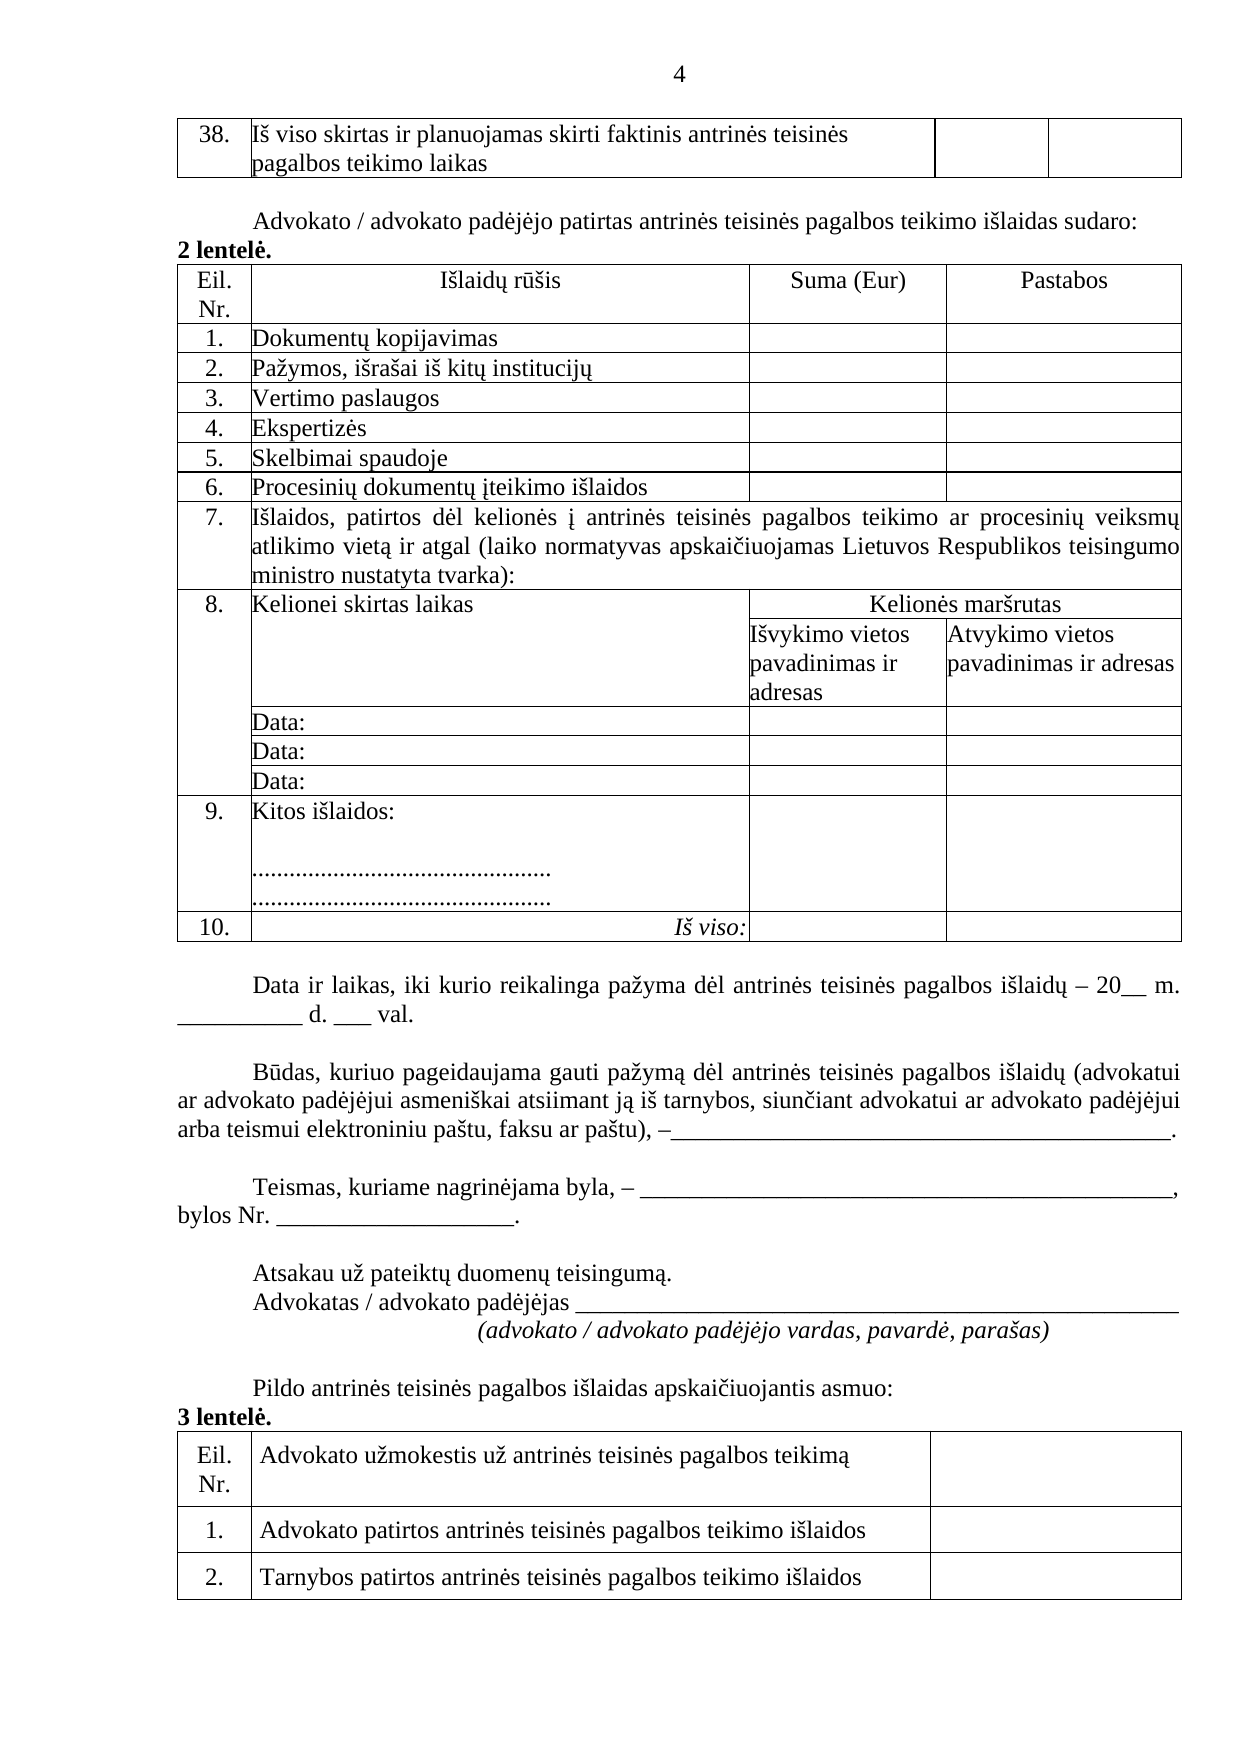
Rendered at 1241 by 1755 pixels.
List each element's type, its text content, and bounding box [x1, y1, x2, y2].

table_cell 10. [178, 912, 251, 941]
text Atsakau už pateiktų duomenų teisingumą. [177, 1258, 1181, 1287]
table_cell [931, 1507, 1181, 1552]
table_cell Išlaidos, patirtos dėl kelionės į antrinės teisinės pagalbos teikimo ar procesinių veiksmų atlikimo vietą ir atgal (laiko normatyvas apskaičiuojamas Lietuvos Respublikos teisingumo ministro nustatyta tvarka): [252, 502, 1181, 588]
table_cell [750, 473, 946, 501]
table_cell [947, 443, 1181, 471]
table_cell Advokato patirtos antrinės teisinės pagalbos teikimo išlaidos [252, 1507, 930, 1552]
text 3 lentelė. [177, 1402, 1181, 1431]
text (advokato / advokato padėjėjo vardas, pavardė, parašas) [177, 1316, 1181, 1344]
table_cell 2. [178, 353, 251, 382]
text Advokatas / advokato padėjėjas [177, 1287, 1181, 1316]
table_cell 4. [178, 413, 251, 442]
table_cell 6. [178, 473, 251, 501]
table_cell Iš viso skirtas ir planuojamas skirti faktinis antrinės teisinės pagalbos teikimo laikas [252, 119, 934, 177]
table_cell [947, 353, 1181, 382]
table_cell [750, 796, 946, 911]
table_header Advokato užmokestis už antrinės teisinės pagalbos teikimą [252, 1432, 930, 1506]
table_cell [947, 413, 1181, 442]
table_cell Dokumentų kopijavimas [252, 324, 749, 352]
table_cell 8. [178, 590, 251, 795]
table_cell [931, 1553, 1181, 1599]
table_header Eil. Nr. [178, 265, 251, 322]
table_cell 1. [178, 1507, 251, 1552]
table_cell Data: [252, 707, 749, 735]
text bylos Nr. ___________________. [177, 1201, 1181, 1229]
table_cell [750, 413, 946, 442]
table_cell 38. [178, 119, 251, 177]
table_cell [750, 353, 946, 382]
table_cell Išvykimo vietos pavadinimas ir adresas [750, 619, 946, 706]
table_cell [1049, 119, 1181, 177]
table_cell Kitos išlaidos: ................................................ ................................................ [252, 796, 749, 911]
text 2 lentelė. [177, 235, 1181, 264]
table_cell [750, 707, 946, 735]
table_cell [947, 766, 1181, 795]
table_cell Skelbimai spaudoje [252, 443, 749, 471]
table_cell 3. [178, 383, 251, 412]
table_cell Tarnybos patirtos antrinės teisinės pagalbos teikimo išlaidos [252, 1553, 930, 1599]
table_cell [947, 796, 1181, 911]
text Data ir laikas, iki kurio reikalinga pažyma dėl antrinės teisinės pagalbos išlaidų – 20__ m. __________ d. ___ val. [177, 971, 1181, 1028]
table_cell 7. [178, 502, 251, 588]
text Būdas, kuriuo pageidaujama gauti pažymą dėl antrinės teisinės pagalbos išlaidų (advokatui ar advokato padėjėjui asmeniškai atsiimant ją iš tarnybos, siunčiant advokatui ar advokato padėjėjui arba teismui elektroniniu paštu, faksu ar paštu), –________________________________________. [177, 1057, 1181, 1143]
text Teismas, kuriame nagrinėjama byla, – , [177, 1172, 1181, 1201]
table_cell Data: [252, 766, 749, 795]
table_cell [947, 912, 1181, 941]
table_cell Pažymos, išrašai iš kitų institucijų [252, 353, 749, 382]
table_header Eil. Nr. [178, 1432, 251, 1506]
table_cell 2. [178, 1553, 251, 1599]
table_cell Atvykimo vietos pavadinimas ir adresas [947, 619, 1181, 706]
table_cell Ekspertizės [252, 413, 749, 442]
table_cell Vertimo paslaugos [252, 383, 749, 412]
table_cell 1. [178, 324, 251, 352]
table_header Pastabos [947, 265, 1181, 322]
table_cell [947, 707, 1181, 735]
table_cell Procesinių dokumentų įteikimo išlaidos [252, 473, 749, 501]
text Pildo antrinės teisinės pagalbos išlaidas apskaičiuojantis asmuo: [177, 1373, 1181, 1402]
table_cell [750, 766, 946, 795]
table_cell Kelionei skirtas laikas [252, 590, 749, 706]
table_cell [750, 383, 946, 412]
table_cell Iš viso: [252, 912, 749, 941]
table_cell Data: [252, 736, 749, 765]
table_cell [750, 912, 946, 941]
table_header [931, 1432, 1181, 1506]
table_cell [750, 736, 946, 765]
table_cell [750, 443, 946, 471]
table_cell [936, 119, 1048, 177]
table_cell Kelionės maršrutas [750, 590, 1181, 618]
table_header Išlaidų rūšis [252, 265, 749, 322]
text Advokato / advokato padėjėjo patirtas antrinės teisinės pagalbos teikimo išlaidas sudaro: [177, 206, 1181, 235]
table_cell [750, 324, 946, 352]
table_cell [947, 473, 1181, 501]
table_cell 5. [178, 443, 251, 471]
table_header Suma (Eur) [750, 265, 946, 322]
table_cell [947, 736, 1181, 765]
table_cell [947, 324, 1181, 352]
table_cell 9. [178, 796, 251, 911]
table_cell [947, 383, 1181, 412]
